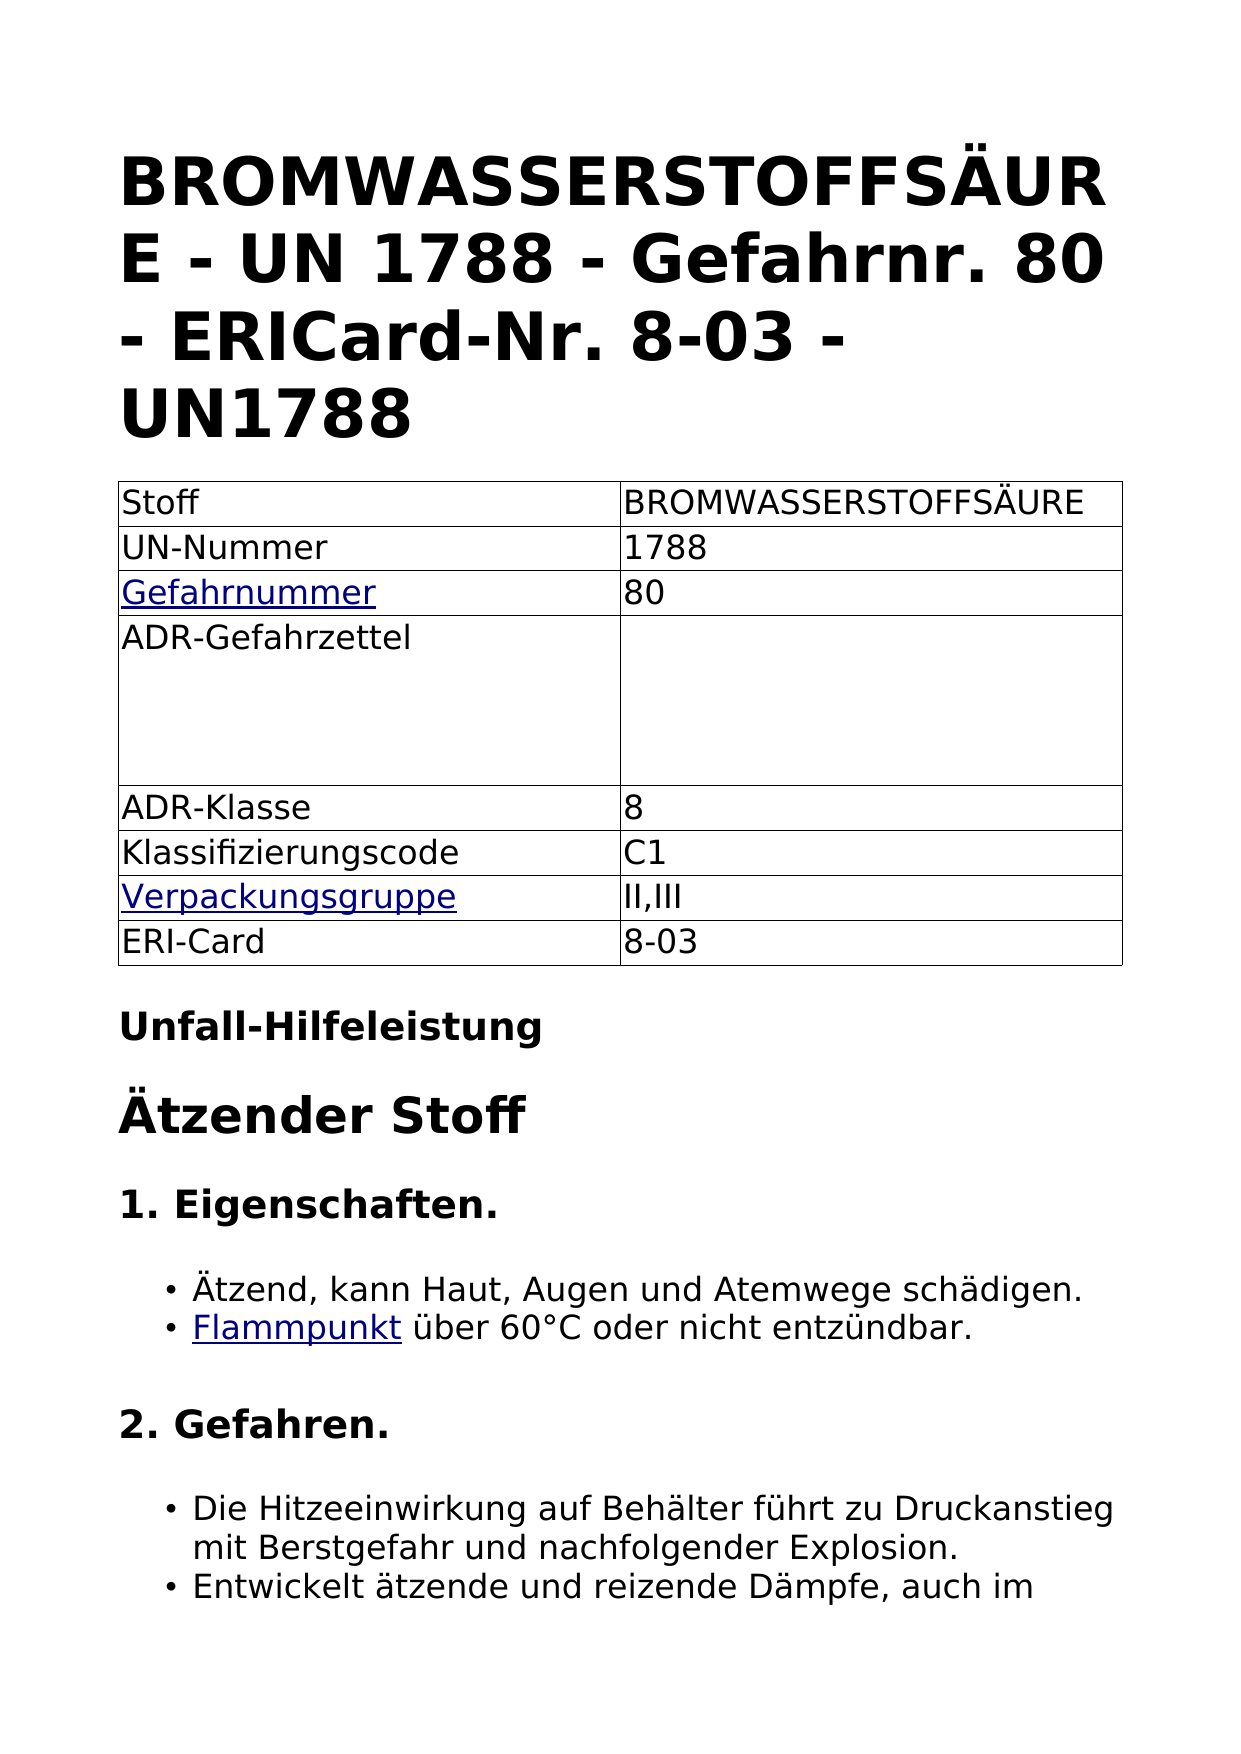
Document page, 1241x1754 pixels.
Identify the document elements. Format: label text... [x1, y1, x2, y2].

table_cell ADR-Klasse [119, 786, 620, 830]
list Entwickelt ätzende und reizende Dämpfe, auch im [177, 1567, 1122, 1606]
table_cell II,III [621, 876, 1122, 920]
table_cell 8-03 [621, 921, 1122, 964]
table_cell 8 [621, 786, 1122, 830]
subtitle 2. Gefahren. [118, 1402, 1122, 1447]
table_cell UN-Nummer [119, 527, 620, 570]
table_cell [621, 616, 1122, 785]
table_cell Gefahrnummer [119, 571, 620, 615]
subtitle 1. Eigenschaften. [118, 1183, 1122, 1228]
list Flammpunkt über 60°C oder nicht entzündbar. [177, 1309, 1122, 1348]
list Die Hitzeeinwirkung auf Behälter führt zu Druckanstieg mit Berstgefahr und nachfolgender Explosion. [177, 1489, 1122, 1567]
table_cell Verpackungsgruppe [119, 876, 620, 920]
table_cell 1788 [621, 527, 1122, 570]
subtitle Ätzender Stoff [118, 1087, 1122, 1145]
table_cell ADR-Gefahrzettel [119, 616, 620, 785]
table_header Stoff [119, 482, 620, 526]
table_cell Klassifizierungscode [119, 831, 620, 875]
list Ätzend, kann Haut, Augen und Atemwege schädigen. [177, 1270, 1122, 1309]
table_cell ERI-Card [119, 921, 620, 964]
subtitle Unfall-Hilfeleistung [118, 1004, 1122, 1049]
table_cell C1 [621, 831, 1122, 875]
table_cell 80 [621, 571, 1122, 615]
table_header BROMWASSERSTOFFSÄURE [621, 482, 1122, 526]
subtitle BROMWASSERSTOFFSÄURE - UN 1788 - Gefahrnr. 80 - ERICard-Nr. 8-03 - UN1788 [118, 143, 1122, 453]
